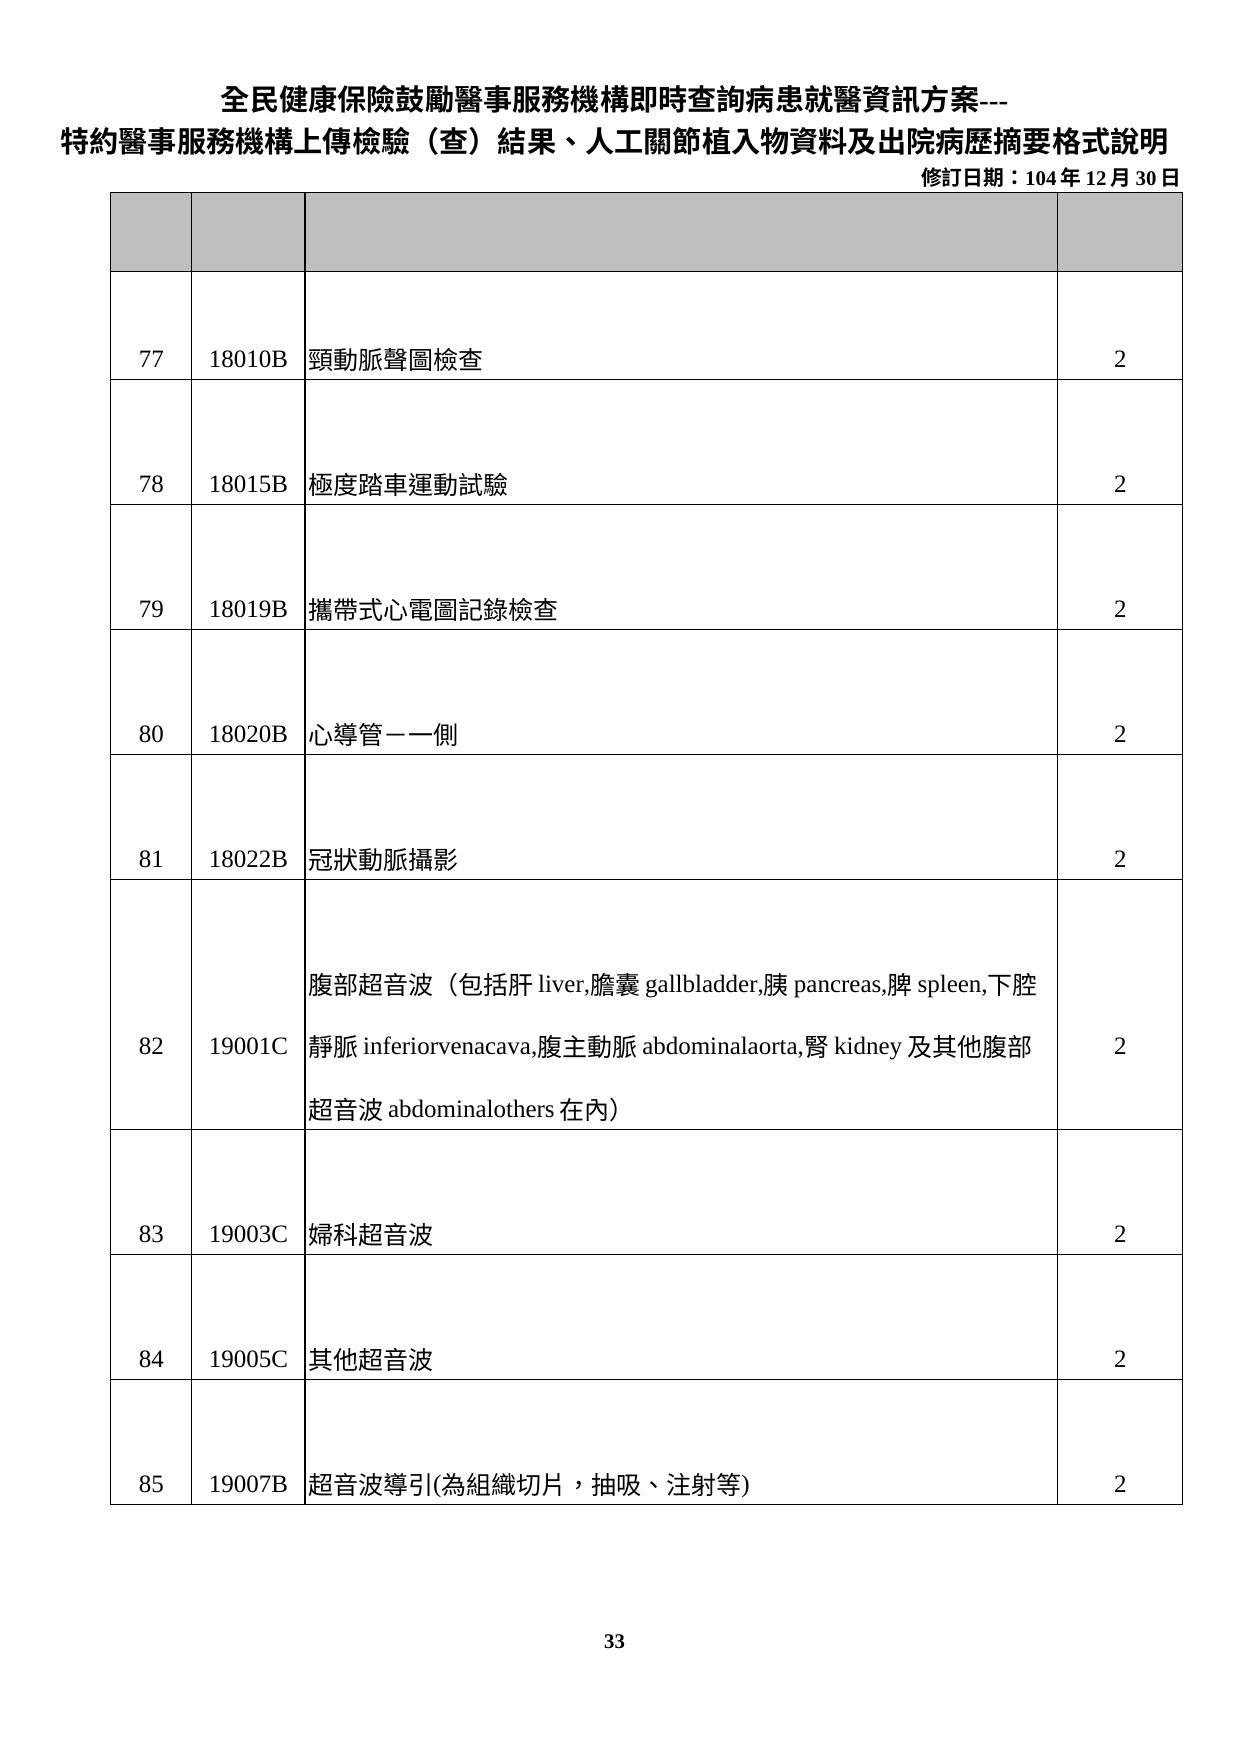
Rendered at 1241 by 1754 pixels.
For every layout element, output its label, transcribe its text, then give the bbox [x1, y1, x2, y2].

table_cell 19007B [192, 1380, 304, 1504]
table_cell 18022B [192, 755, 304, 879]
table_cell 84 [111, 1255, 191, 1379]
table_cell 2 [1058, 505, 1182, 629]
table_cell 19005C [192, 1255, 304, 1379]
table_cell 其他超音波 [306, 1255, 1057, 1379]
table_header [111, 193, 191, 271]
table_header [1058, 193, 1182, 271]
table_cell 18010B [192, 272, 304, 379]
table_cell 2 [1058, 380, 1182, 504]
table_cell 19003C [192, 1130, 304, 1254]
table_cell 心導管－一側 [306, 630, 1057, 754]
table_cell 18020B [192, 630, 304, 754]
table_cell 80 [111, 630, 191, 754]
table_cell 2 [1058, 755, 1182, 879]
table_cell 2 [1058, 1130, 1182, 1254]
table_cell 2 [1058, 1255, 1182, 1379]
table_cell 81 [111, 755, 191, 879]
table_cell 18015B [192, 380, 304, 504]
table_cell 83 [111, 1130, 191, 1254]
table_header [192, 193, 304, 271]
table_cell 冠狀動脈攝影 [306, 755, 1057, 879]
table_cell 超音波導引(為組織切片，抽吸、注射等) [306, 1380, 1057, 1504]
table_cell 2 [1058, 1380, 1182, 1504]
table_cell 79 [111, 505, 191, 629]
table_cell 82 [111, 880, 191, 1129]
table_cell 極度踏車運動試驗 [306, 380, 1057, 504]
table_cell 78 [111, 380, 191, 504]
table_cell 19001C [192, 880, 304, 1129]
table_header [306, 193, 1057, 271]
table_cell 85 [111, 1380, 191, 1504]
table_cell 婦科超音波 [306, 1130, 1057, 1254]
table_cell 2 [1058, 272, 1182, 379]
table_cell 2 [1058, 630, 1182, 754]
table_cell 18019B [192, 505, 304, 629]
table_cell 腹部超音波（包括肝liver,膽囊gallbladder,胰pancreas,脾spleen,下腔靜脈inferiorvenacava,腹主動脈abdominalaorta,腎kidney及其他腹部超音波abdominalothers在內） [306, 880, 1057, 1129]
table_cell 2 [1058, 880, 1182, 1129]
table_cell 攜帶式心電圖記錄檢查 [306, 505, 1057, 629]
table_cell 77 [111, 272, 191, 379]
table_cell 頸動脈聲圖檢查 [306, 272, 1057, 379]
